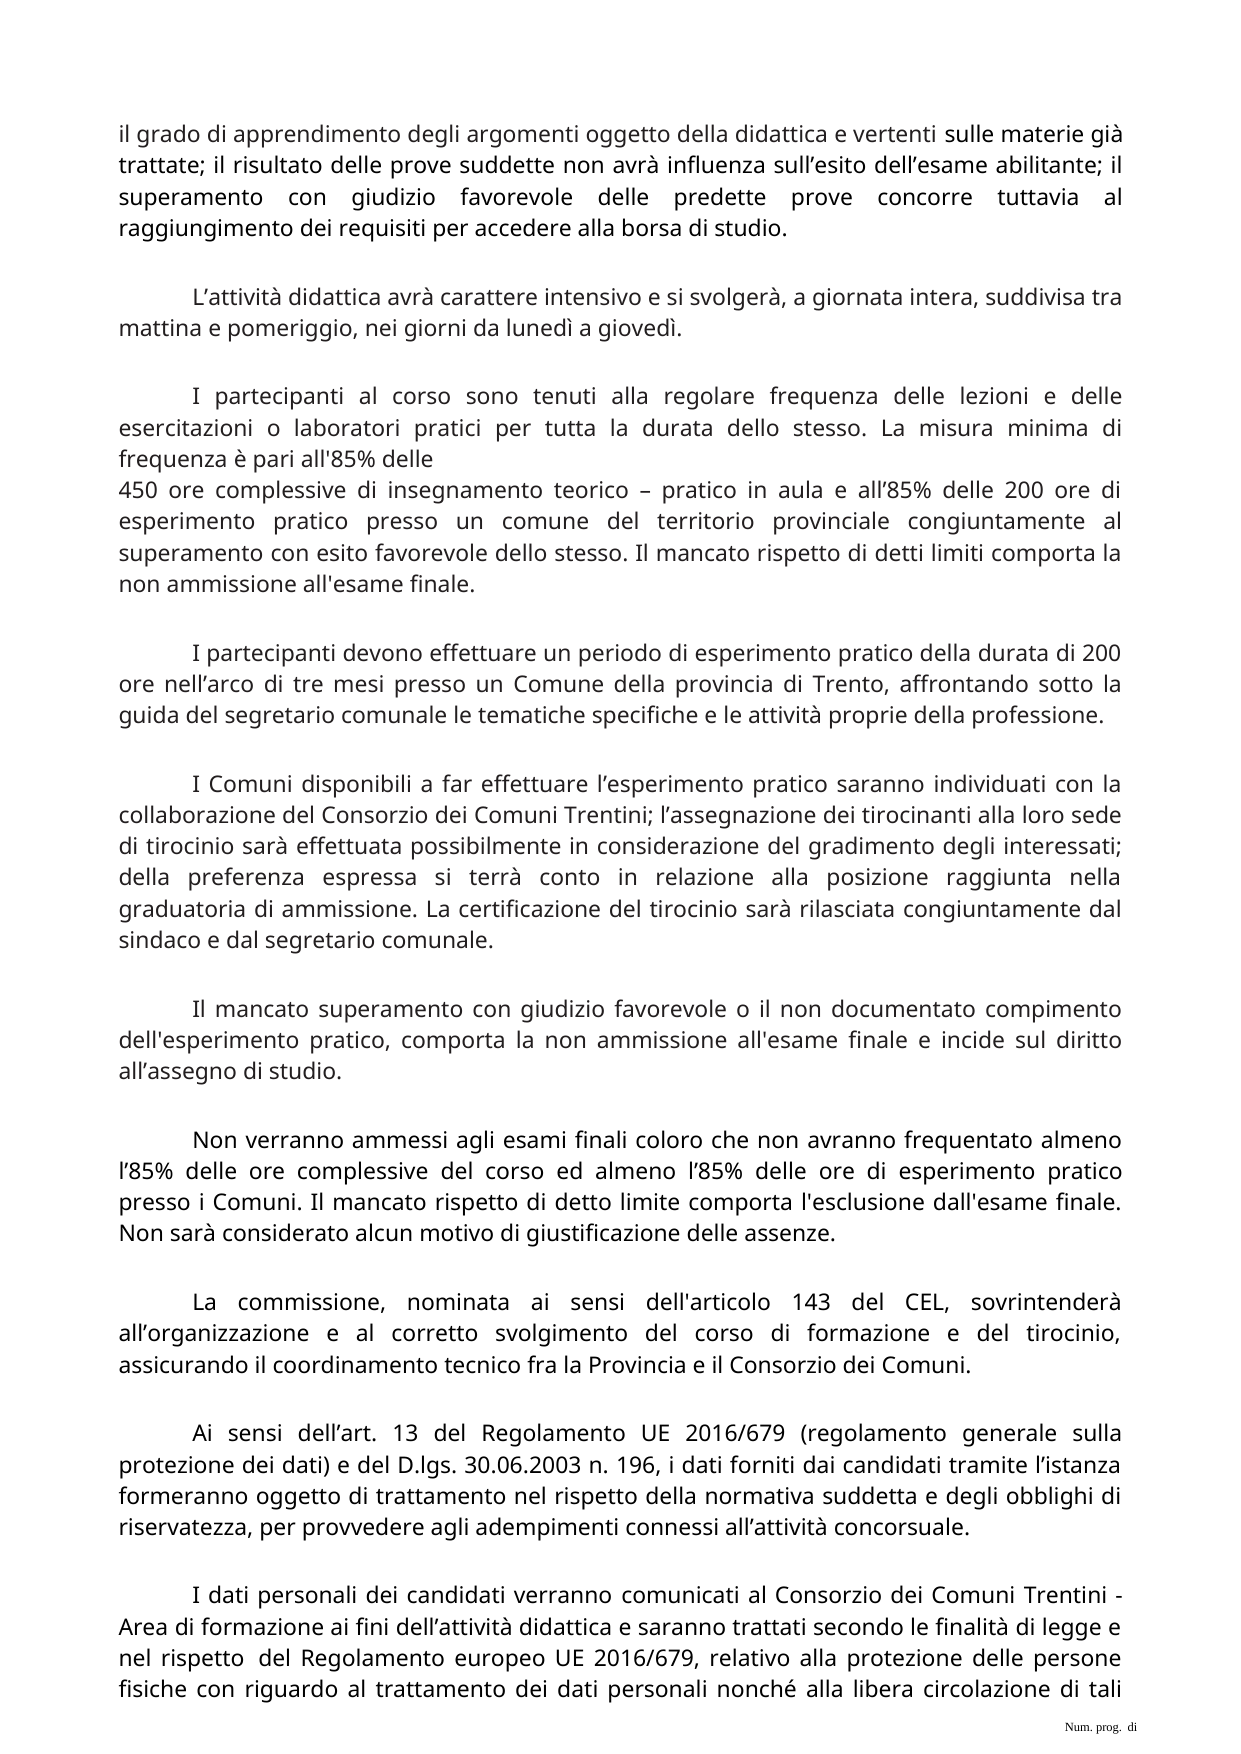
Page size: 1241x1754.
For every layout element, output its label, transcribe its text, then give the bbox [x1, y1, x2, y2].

text Non verranno ammessi agli esami finali coloro che non avranno frequentato almeno l’85% delle ore complessive del corso ed almeno l’85% delle ore di esperimento pratico presso i Comuni. Il mancato rispetto di detto limite comporta l'esclusione dall'esame finale. Non sarà considerato alcun motivo di giustificazione delle assenze. [118, 1124, 1123, 1249]
text I partecipanti al corso sono tenuti alla regolare frequenza delle lezioni e delle esercitazioni o laboratori pratici per tutta la durata dello stesso. La misura minima di frequenza è pari all'85% delle [118, 380, 1123, 474]
text Ai sensi dell’art. 13 del Regolamento UE 2016/679 (regolamento generale sulla protezione dei dati) e del D.lgs. 30.06.2003 n. 196, i dati forniti dai candidati tramite l’istanza formeranno oggetto di trattamento nel rispetto della normativa suddetta e degli obblighi di riservatezza, per provvedere agli adempimenti connessi all’attività concorsuale. [118, 1417, 1123, 1542]
text Il mancato superamento con giudizio favorevole o il non documentato compimento dell'esperimento pratico, comporta la non ammissione all'esame finale e incide sul diritto all’assegno di studio. [118, 993, 1123, 1086]
text L’attività didattica avrà carattere intensivo e si svolgerà, a giornata intera, suddivisa tra mattina e pomeriggio, nei giorni da lunedì a giovedì. [118, 280, 1123, 343]
text il grado di apprendimento degli argomenti oggetto della didattica e vertenti sulle materie già trattate; il risultato delle prove suddette non avrà influenza sull’esito dell’esame abilitante; il superamento con giudizio favorevole delle predette prove concorre tuttavia al raggiungimento dei requisiti per accedere alla borsa di studio. [118, 118, 1123, 243]
text I dati personali dei candidati verranno comunicati al Consorzio dei Comuni Trentini - Area di formazione ai fini dell’attività didattica e saranno trattati secondo le finalità di legge e nel rispetto del Regolamento europeo UE 2016/679, relativo alla protezione delle persone fisiche con riguardo al trattamento dei dati personali nonché alla libera circolazione di tali [118, 1579, 1123, 1704]
text I partecipanti devono effettuare un periodo di esperimento pratico della durata di 200 ore nell’arco di tre mesi presso un Comune della provincia di Trento, affrontando sotto la guida del segretario comunale le tematiche specifiche e le attività proprie della professione. [118, 636, 1123, 730]
text I Comuni disponibili a far effettuare l’esperimento pratico saranno individuati con la collaborazione del Consorzio dei Comuni Trentini; l’assegnazione dei tirocinanti alla loro sede di tirocinio sarà effettuata possibilmente in considerazione del gradimento degli interessati; della preferenza espressa si terrà conto in relazione alla posizione raggiunta nella graduatoria di ammissione. La certificazione del tirocinio sarà rilasciata congiuntamente dal sindaco e dal segretario comunale. [118, 767, 1123, 955]
text La commissione, nominata ai sensi dell'articolo 143 del CEL, sovrintenderà all’organizzazione e al corretto svolgimento del corso di formazione e del tirocinio, assicurando il coordinamento tecnico fra la Provincia e il Consorzio dei Comuni. [118, 1286, 1123, 1380]
text 450 ore complessive di insegnamento teorico – pratico in aula e all’85% delle 200 ore di esperimento pratico presso un comune del territorio provinciale congiuntamente al superamento con esito favorevole dello stesso. Il mancato rispetto di detti limiti comporta la non ammissione all'esame finale. [118, 474, 1123, 599]
